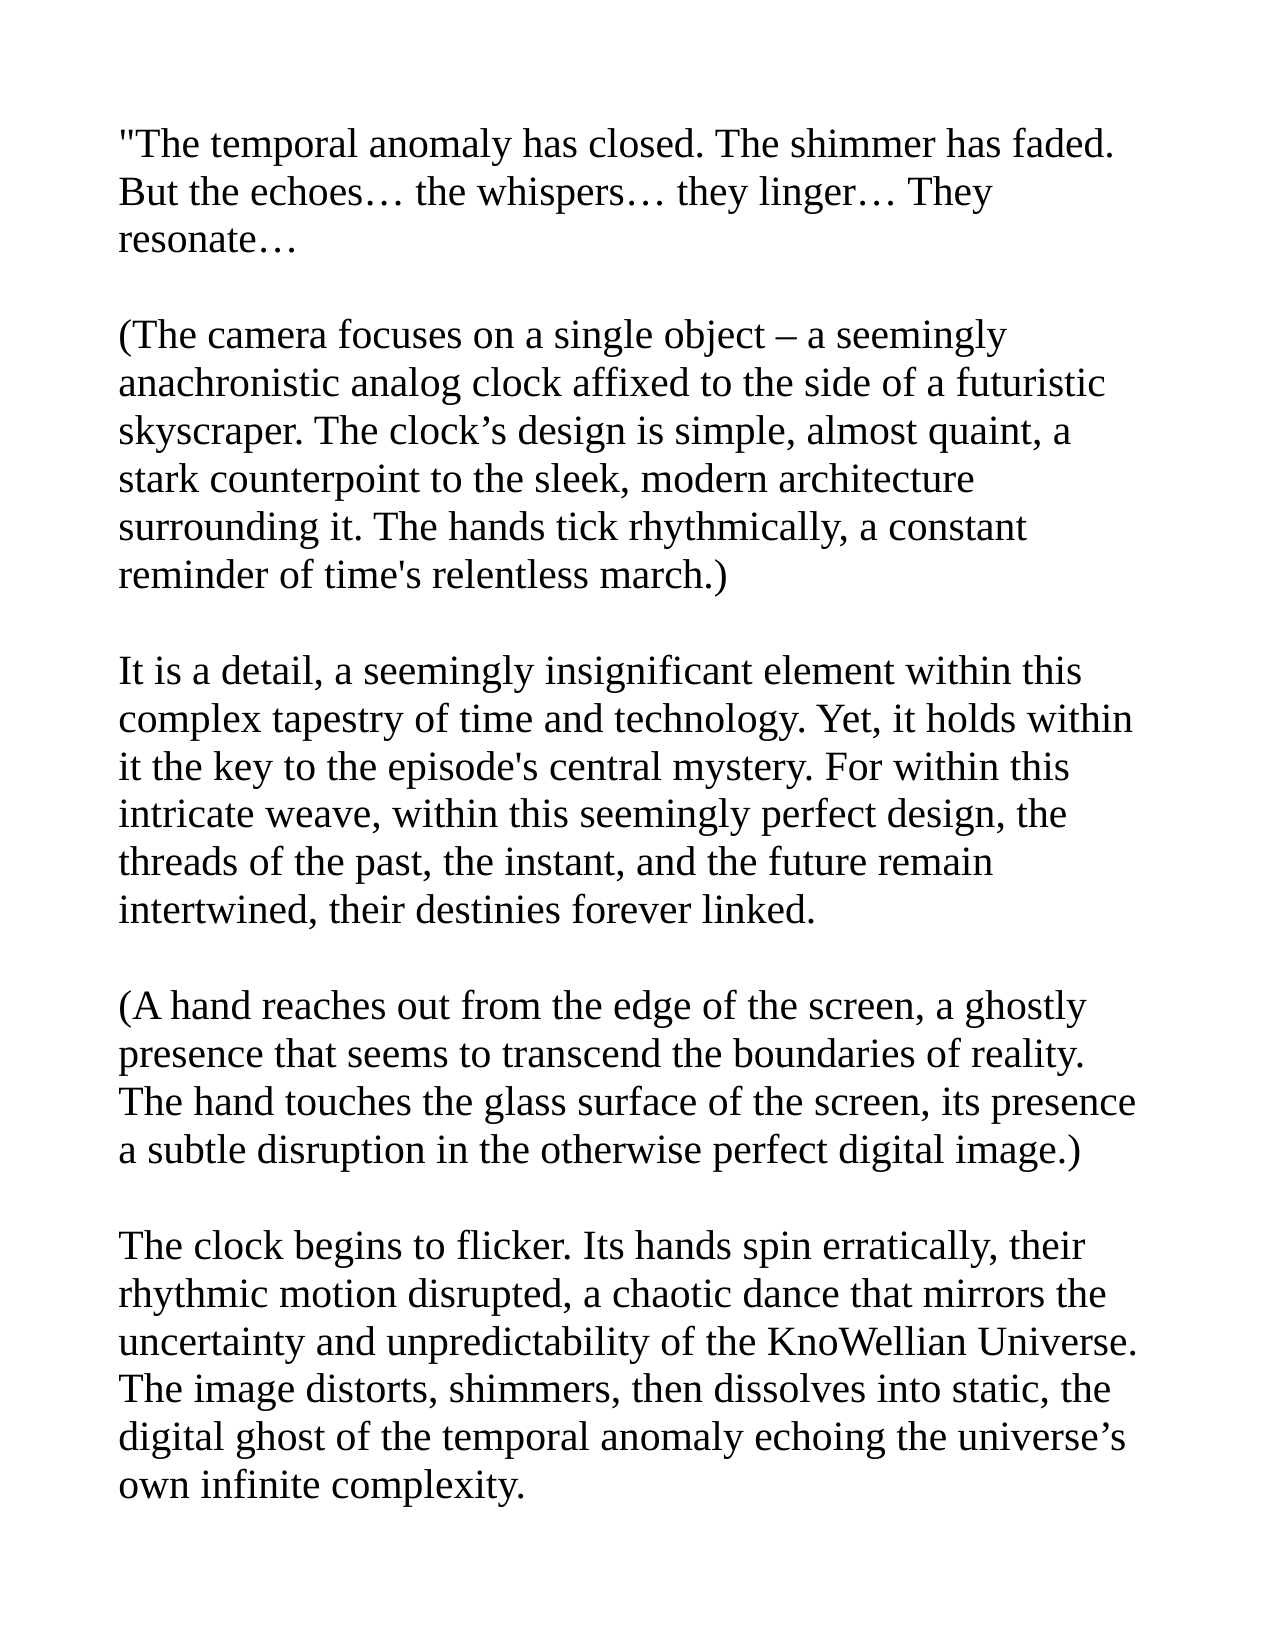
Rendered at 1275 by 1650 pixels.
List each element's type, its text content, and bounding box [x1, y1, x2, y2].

text It is a detail, a seemingly insignificant element within this complex tapestry of time and technology. Yet, it holds within it the key to the episode's central mystery. For within this intricate weave, within this seemingly perfect design, the threads of the past, the instant, and the future remain intertwined, their destinies forever linked. [118, 645, 1157, 933]
text (A hand reaches out from the edge of the screen, a ghostly presence that seems to transcend the boundaries of reality. The hand touches the glass surface of the screen, its presence a subtle disruption in the otherwise perfect digital image.) [118, 981, 1157, 1172]
text "The temporal anomaly has closed. The shimmer has faded. But the echoes… the whispers… they linger… They resonate… [118, 118, 1157, 262]
text (The camera focuses on a single object – a seemingly anachronistic analog clock affixed to the side of a futuristic skyscraper. The clock’s design is simple, almost quaint, a stark counterpoint to the sleek, modern architecture surrounding it. The hands tick rhythmically, a constant reminder of time's relentless march.) [118, 310, 1157, 597]
text The clock begins to flicker. Its hands spin erratically, their rhythmic motion disrupted, a chaotic dance that mirrors the uncertainty and unpredictability of the KnoWellian Universe. The image distorts, shimmers, then dissolves into static, the digital ghost of the temporal anomaly echoing the universe’s own infinite complexity. [118, 1220, 1157, 1508]
